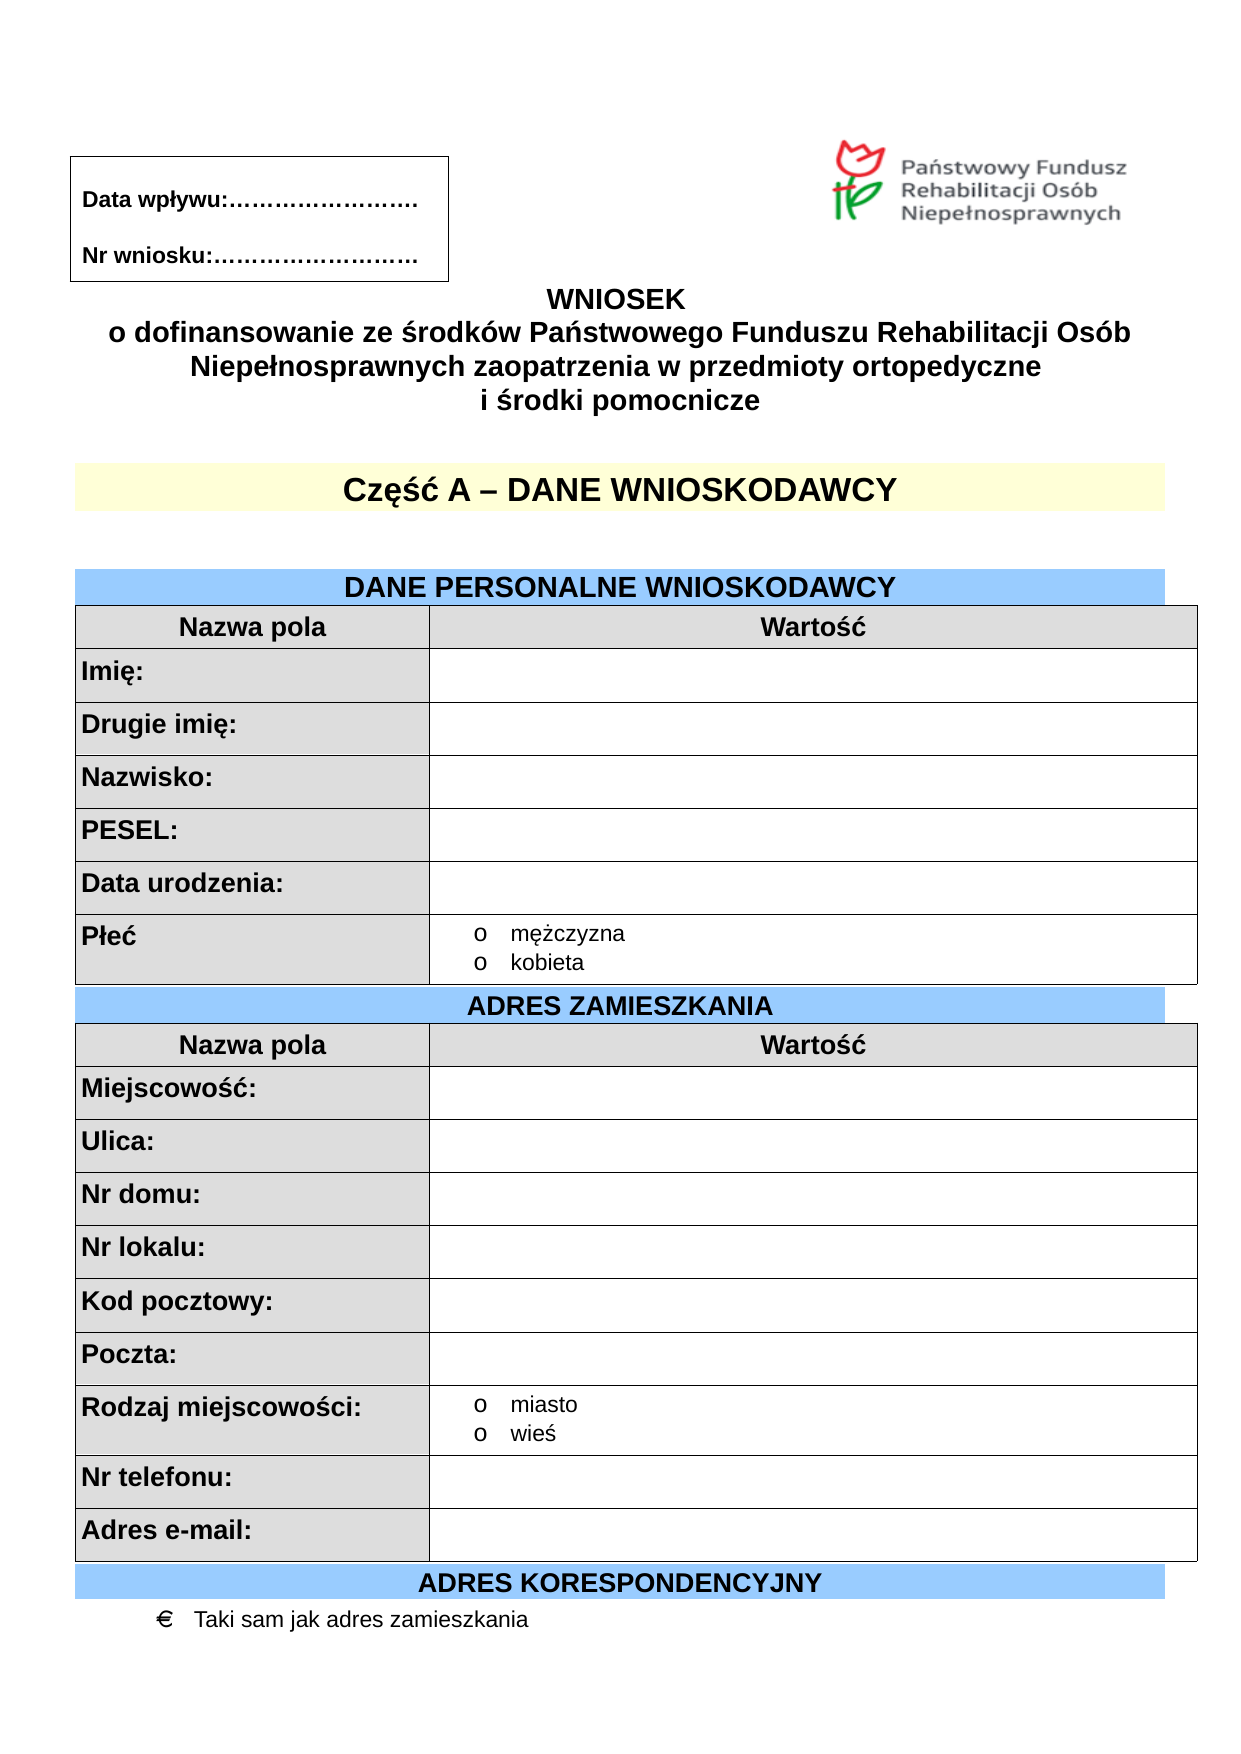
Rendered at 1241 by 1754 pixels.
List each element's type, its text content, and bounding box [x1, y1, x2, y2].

table_header Wartość [430, 1024, 1197, 1066]
table_cell Nr lokalu: [76, 1226, 429, 1278]
table_cell [430, 862, 1197, 914]
table_cell Imię: [76, 649, 429, 701]
table_cell [430, 809, 1197, 861]
table_header Wartość [430, 606, 1197, 648]
table_cell Data urodzenia: [76, 862, 429, 914]
subtitle DANE PERSONALNE WNIOSKODAWCY [75, 569, 1165, 605]
table_cell [430, 1509, 1197, 1561]
table_cell [430, 1226, 1197, 1278]
table_cell PESEL: [76, 809, 429, 861]
table_cell Ulica: [76, 1120, 429, 1172]
table_cell Płeć [76, 915, 429, 984]
table_cell mężczyzna kobieta [430, 915, 1197, 984]
table_cell Adres e-mail: [76, 1509, 429, 1561]
subtitle Część A – DANE WNIOSKODAWCY [75, 463, 1165, 511]
table_cell Nr telefonu: [76, 1456, 429, 1508]
subtitle ADRES KORESPONDENCYJNY [75, 1564, 1165, 1599]
text WNIOSEK o dofinansowanie ze środków Państwowego Funduszu Rehabilitacji Osób Niepełnosprawnych zaopatrzenia w przedmioty ortopedyczne [75, 282, 1165, 382]
table_header Nazwa pola [76, 606, 429, 648]
table_cell Drugie imię: [76, 703, 429, 754]
table_cell Nr domu: [76, 1173, 429, 1225]
table_cell Poczta: [76, 1333, 429, 1384]
table_cell [430, 756, 1197, 808]
table_cell miasto wieś [430, 1386, 1197, 1454]
table_header Data wpływu:……………………. Nr wniosku:……………………… [71, 157, 448, 281]
table_cell [430, 1333, 1197, 1384]
subtitle ADRES ZAMIESZKANIA [75, 987, 1165, 1023]
table_cell [430, 1067, 1197, 1119]
table_cell Rodzaj miejscowości: [76, 1386, 429, 1454]
table_cell Miejscowość: [76, 1067, 429, 1119]
table_cell [430, 649, 1197, 701]
text i środki pomocnicze [75, 382, 1165, 416]
table_cell [430, 1173, 1197, 1225]
list Taki sam jak adres zamieszkania [156, 1606, 1165, 1632]
table_cell Kod pocztowy: [76, 1279, 429, 1331]
table_header Nazwa pola [76, 1024, 429, 1066]
table_cell [430, 1279, 1197, 1331]
table_cell [430, 703, 1197, 754]
table_cell Nazwisko: [76, 756, 429, 808]
table_cell [430, 1456, 1197, 1508]
table_cell [430, 1120, 1197, 1172]
